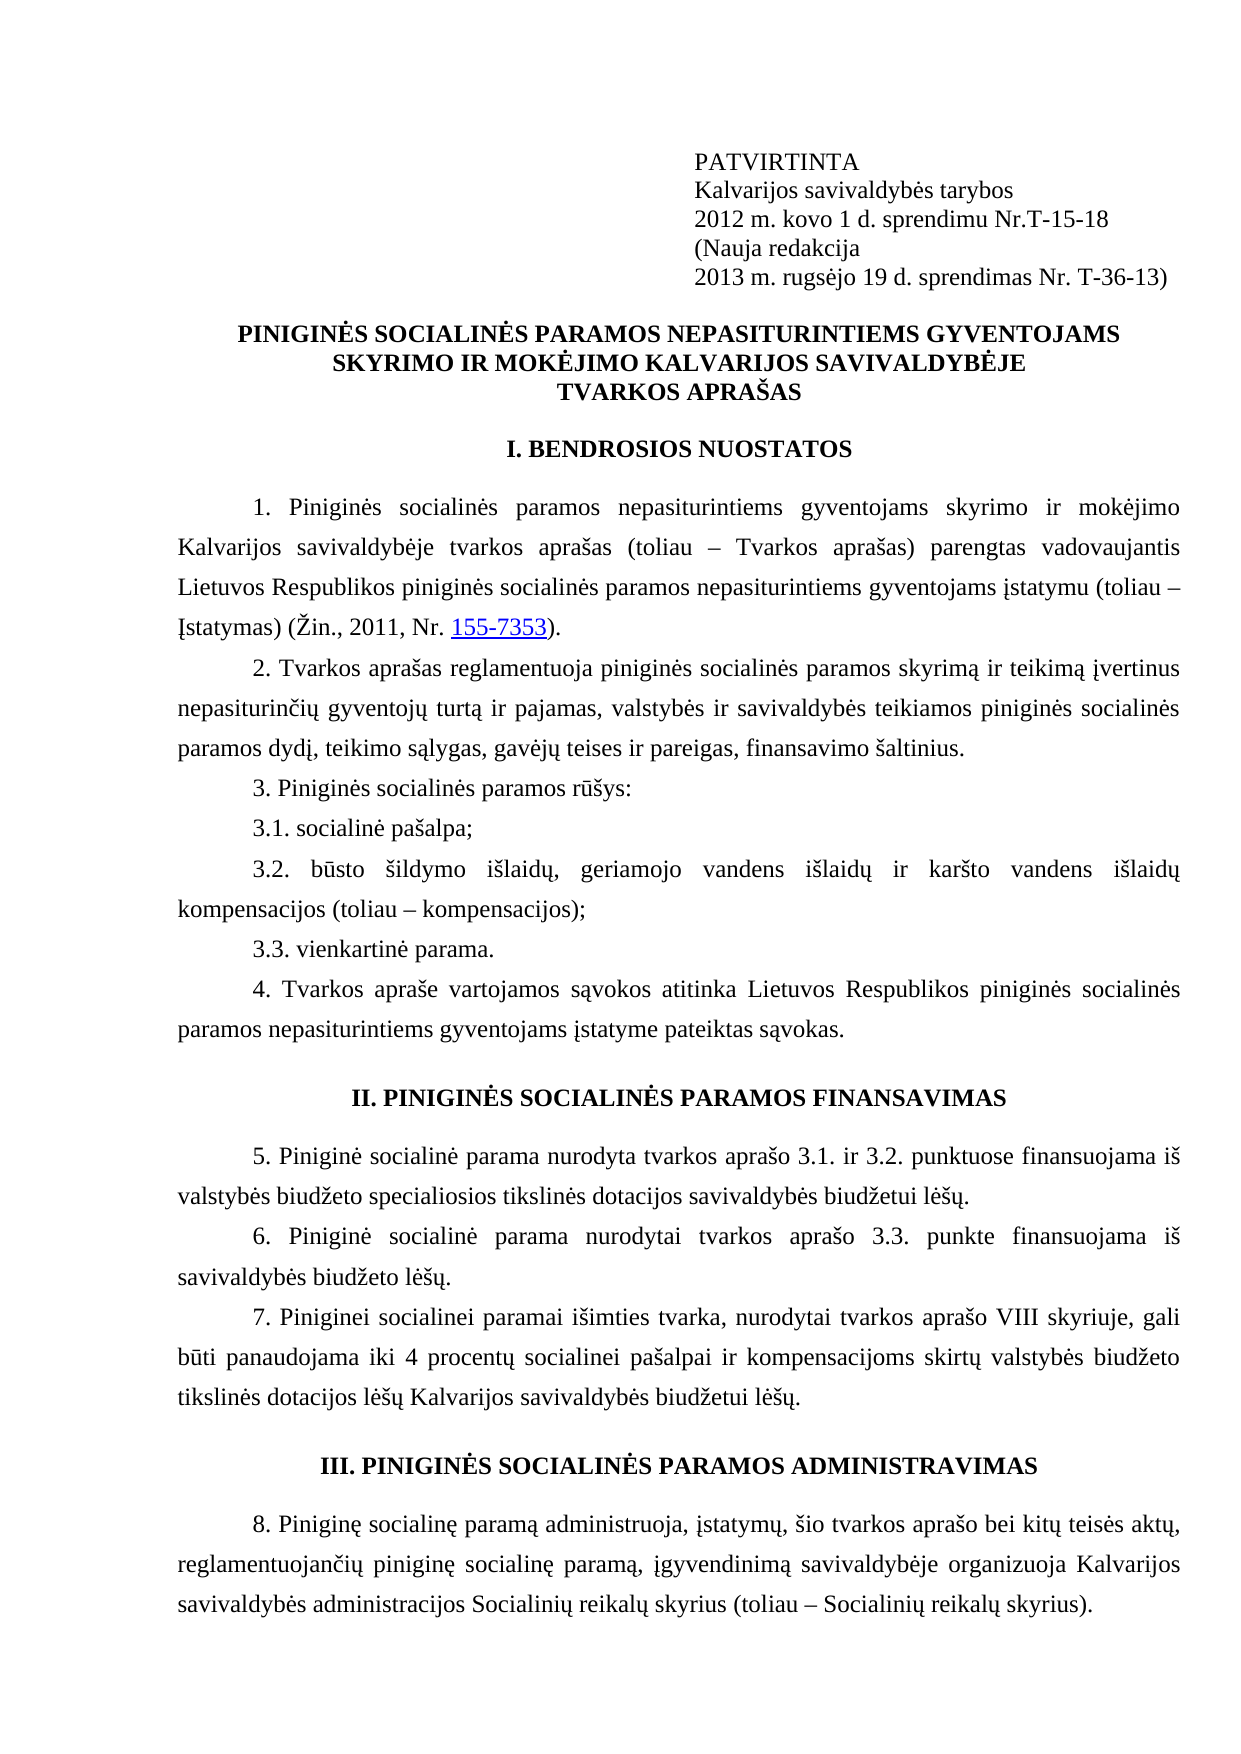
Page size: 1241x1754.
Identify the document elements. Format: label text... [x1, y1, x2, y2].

text I. BENDROSIOS NUOSTATOS [177, 434, 1181, 463]
text 4. Tvarkos apraše vartojamos sąvokos atitinka Lietuvos Respublikos piniginės socialinės paramos nepasiturintiems gyventojams įstatyme pateiktas sąvokas. [177, 974, 1181, 1043]
text PINIGINĖS SOCIALINĖS PARAMOS NEPASITURINTIEMS GYVENTOJAMS SKYRIMO IR MOKĖJIMO KALVARIJOS SAVIVALDYBĖJE [177, 319, 1181, 377]
text III. PINIGINĖS SOCIALINĖS PARAMOS ADMINISTRAVIMAS [177, 1451, 1181, 1480]
text 3.1. socialinė pašalpa; [177, 813, 1181, 842]
text TVARKOS APRAŠAS [177, 377, 1181, 406]
text 8. Piniginę socialinę paramą administruoja, įstatymų, šio tvarkos aprašo bei kitų teisės aktų, reglamentuojančių piniginę socialinę paramą, įgyvendinimą savivaldybėje organizuoja Kalvarijos savivaldybės administracijos Socialinių reikalų skyrius (toliau – Socialinių reikalų skyrius). [177, 1509, 1181, 1618]
text (Nauja redakcija [694, 233, 1181, 262]
text PATVIRTINTA [694, 147, 1181, 176]
text Kalvarijos savivaldybės tarybos [694, 176, 1181, 204]
text 1. Piniginės socialinės paramos nepasiturintiems gyventojams skyrimo ir mokėjimo Kalvarijos savivaldybėje tvarkos aprašas (toliau – Tvarkos aprašas) parengtas vadovaujantis Lietuvos Respublikos piniginės socialinės paramos nepasiturintiems gyventojams įstatymu (toliau – Įstatymas) (Žin., 2011, Nr. 155-7353). [177, 492, 1181, 641]
text 7. Piniginei socialinei paramai išimties tvarka, nurodytai tvarkos aprašo VIII skyriuje, gali būti panaudojama iki 4 procentų socialinei pašalpai ir kompensacijoms skirtų valstybės biudžeto tikslinės dotacijos lėšų Kalvarijos savivaldybės biudžetui lėšų. [177, 1302, 1181, 1411]
text 2012 m. kovo 1 d. sprendimu Nr.T-15-18 [694, 204, 1181, 233]
text 3.2. būsto šildymo išlaidų, geriamojo vandens išlaidų ir karšto vandens išlaidų kompensacijos (toliau – kompensacijos); [177, 854, 1181, 923]
text 5. Piniginė socialinė parama nurodyta tvarkos aprašo 3.1. ir 3.2. punktuose finansuojama iš valstybės biudžeto specialiosios tikslinės dotacijos savivaldybės biudžetui lėšų. [177, 1141, 1181, 1210]
text 2013 m. rugsėjo 19 d. sprendimas Nr. T-36-13) [694, 262, 1181, 291]
text 3. Piniginės socialinės paramos rūšys: [177, 773, 1181, 802]
text 3.3. vienkartinė parama. [177, 934, 1181, 963]
text 2. Tvarkos aprašas reglamentuoja piniginės socialinės paramos skyrimą ir teikimą įvertinus nepasiturinčių gyventojų turtą ir pajamas, valstybės ir savivaldybės teikiamos piniginės socialinės paramos dydį, teikimo sąlygas, gavėjų teises ir pareigas, finansavimo šaltinius. [177, 653, 1181, 762]
text II. PINIGINĖS SOCIALINĖS PARAMOS FINANSAVIMAS [177, 1083, 1181, 1112]
text 6. Piniginė socialinė parama nurodytai tvarkos aprašo 3.3. punkte finansuojama iš savivaldybės biudžeto lėšų. [177, 1221, 1181, 1290]
